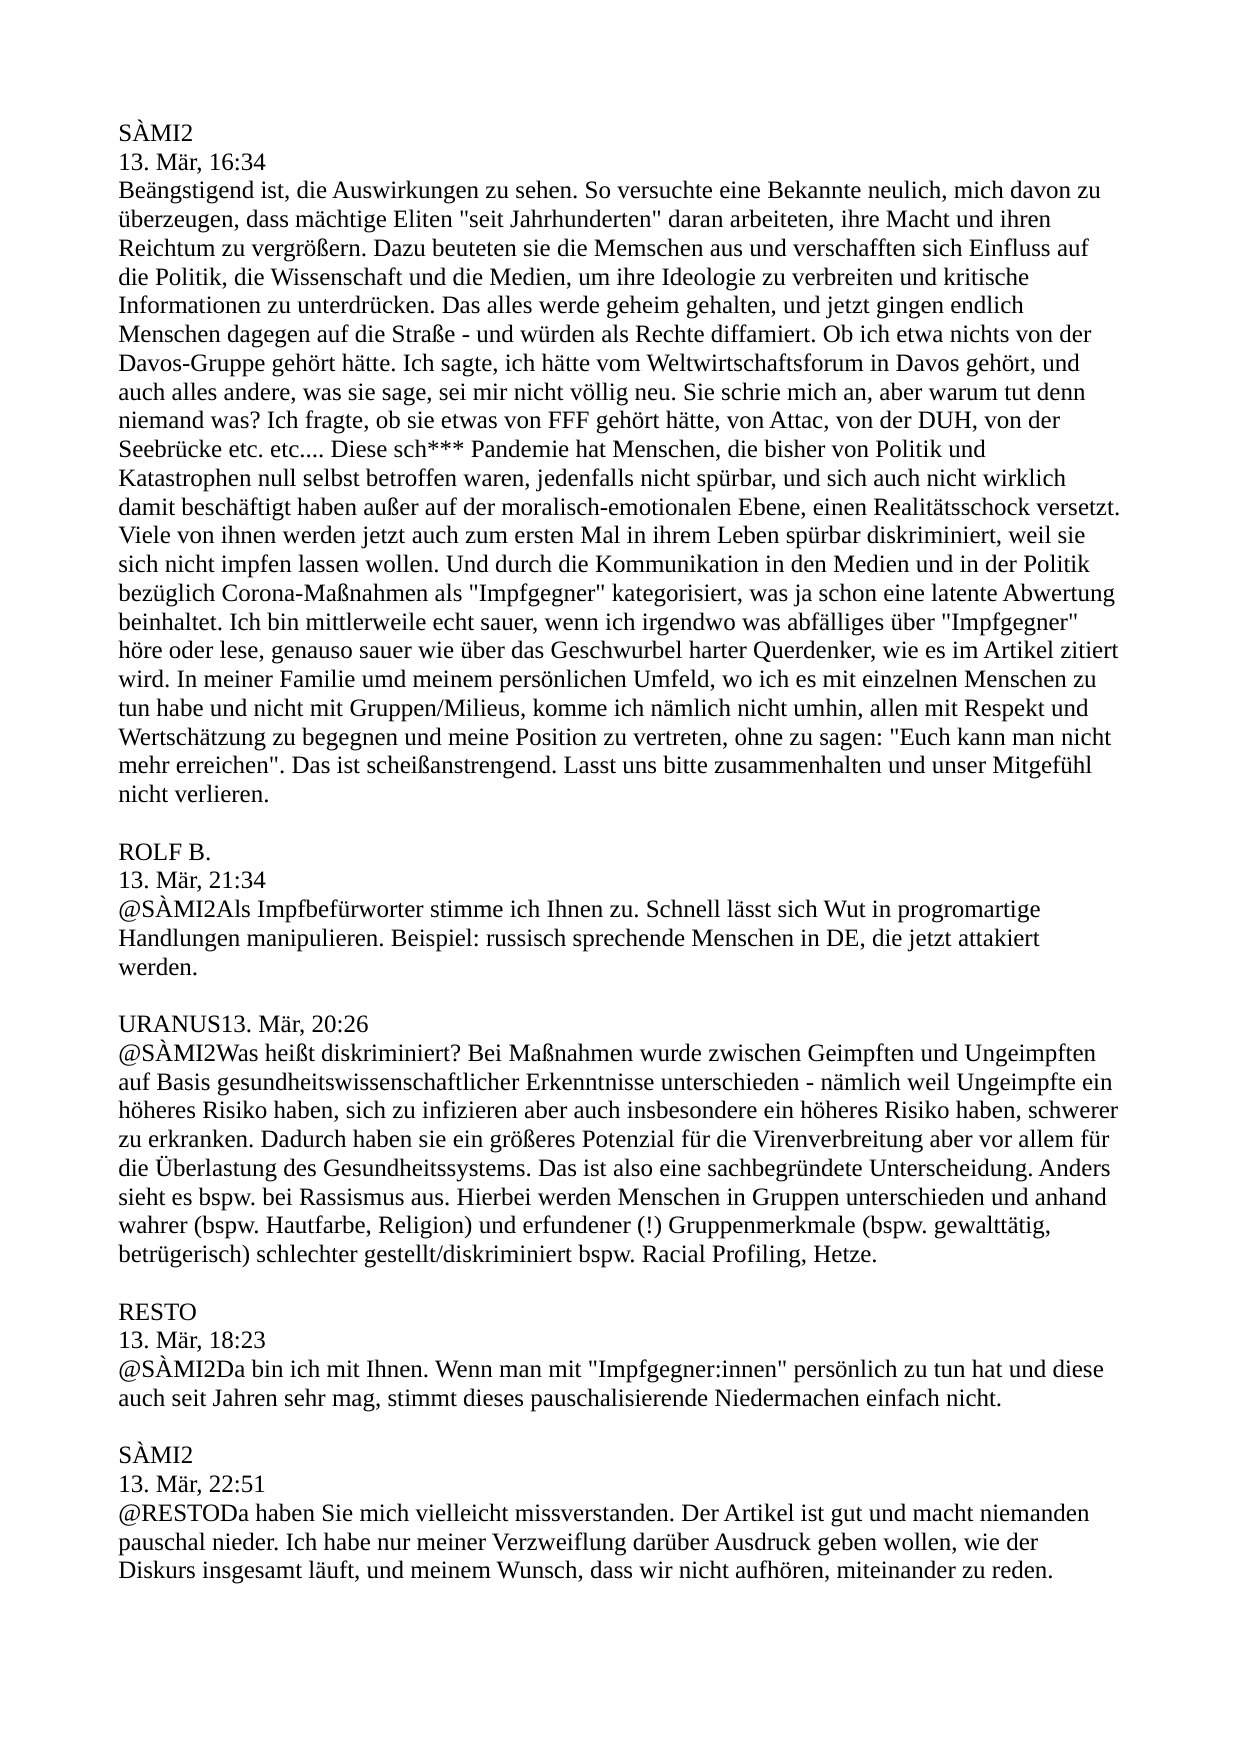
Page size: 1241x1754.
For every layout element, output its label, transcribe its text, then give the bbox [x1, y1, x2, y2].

text @SÀMI2Als Impfbefürworter stimme ich Ihnen zu. Schnell lässt sich Wut in progromartige Handlungen manipulieren. Beispiel: russisch sprechende Menschen in DE, die jetzt attakiert werden. [118, 894, 1122, 981]
text @SÀMI2Da bin ich mit Ihnen. Wenn man mit "Impfgegner:innen" persönlich zu tun hat und diese auch seit Jahren sehr mag, stimmt dieses pauschalisierende Niedermachen einfach nicht. [118, 1354, 1122, 1412]
text 13. Mär, 21:34 [118, 866, 1122, 894]
text ROLF B. [118, 837, 1122, 866]
text 13. Mär, 18:23 [118, 1326, 1122, 1354]
text 13. Mär, 22:51 [118, 1469, 1122, 1498]
text RESTO [118, 1297, 1122, 1326]
text Beängstigend ist, die Auswirkungen zu sehen. So versuchte eine Bekannte neulich, mich davon zu überzeugen, dass mächtige Eliten "seit Jahrhunderten" daran arbeiteten, ihre Macht und ihren Reichtum zu vergrößern. Dazu beuteten sie die Memschen aus und verschafften sich Einfluss auf die Politik, die Wissenschaft und die Medien, um ihre Ideologie zu verbreiten und kritische Informationen zu unterdrücken. Das alles werde geheim gehalten, und jetzt gingen endlich Menschen dagegen auf die Straße - und würden als Rechte diffamiert. Ob ich etwa nichts von der Davos-Gruppe gehört hätte. Ich sagte, ich hätte vom Weltwirtschaftsforum in Davos gehört, und auch alles andere, was sie sage, sei mir nicht völlig neu. Sie schrie mich an, aber warum tut denn niemand was? Ich fragte, ob sie etwas von FFF gehört hätte, von Attac, von der DUH, von der Seebrücke etc. etc.... Diese sch*** Pandemie hat Menschen, die bisher von Politik und Katastrophen null selbst betroffen waren, jedenfalls nicht spürbar, und sich auch nicht wirklich damit beschäftigt haben außer auf der moralisch-emotionalen Ebene, einen Realitätsschock versetzt. Viele von ihnen werden jetzt auch zum ersten Mal in ihrem Leben spürbar diskriminiert, weil sie sich nicht impfen lassen wollen. Und durch die Kommunikation in den Medien und in der Politik bezüglich Corona-Maßnahmen als "Impfgegner" kategorisiert, was ja schon eine latente Abwertung beinhaltet. Ich bin mittlerweile echt sauer, wenn ich irgendwo was abfälliges über "Impfgegner" höre oder lese, genauso sauer wie über das Geschwurbel harter Querdenker, wie es im Artikel zitiert wird. In meiner Familie umd meinem persönlichen Umfeld, wo ich es mit einzelnen Menschen zu tun habe und nicht mit Gruppen/Milieus, komme ich nämlich nicht umhin, allen mit Respekt und Wertschätzung zu begegnen und meine Position zu vertreten, ohne zu sagen: "Euch kann man nicht mehr erreichen". Das ist scheißanstrengend. Lasst uns bitte zusammenhalten und unser Mitgefühl nicht verlieren. [118, 176, 1122, 808]
text @RESTODa haben Sie mich vielleicht missverstanden. Der Artikel ist gut und macht niemanden pauschal nieder. Ich habe nur meiner Verzweiflung darüber Ausdruck geben wollen, wie der Diskurs insgesamt läuft, und meinem Wunsch, dass wir nicht aufhören, miteinander zu reden. [118, 1498, 1122, 1584]
text 13. Mär, 16:34 [118, 147, 1122, 176]
text @SÀMI2Was heißt diskriminiert? Bei Maßnahmen wurde zwischen Geimpften und Ungeimpften auf Basis gesundheitswissenschaftlicher Erkenntnisse unterschieden - nämlich weil Ungeimpfte ein höheres Risiko haben, sich zu infizieren aber auch insbesondere ein höheres Risiko haben, schwerer zu erkranken. Dadurch haben sie ein größeres Potenzial für die Virenverbreitung aber vor allem für die Überlastung des Gesundheitssystems. Das ist also eine sachbegründete Unterscheidung. Anders sieht es bspw. bei Rassismus aus. Hierbei werden Menschen in Gruppen unterschieden und anhand wahrer (bspw. Hautfarbe, Religion) und erfundener (!) Gruppenmerkmale (bspw. gewalttätig, betrügerisch) schlechter gestellt/diskriminiert bspw. Racial Profiling, Hetze. [118, 1038, 1122, 1268]
text URANUS13. Mär, 20:26 [118, 1009, 1122, 1038]
text SÀMI2 [118, 1441, 1122, 1469]
text SÀMI2 [118, 118, 1122, 147]
